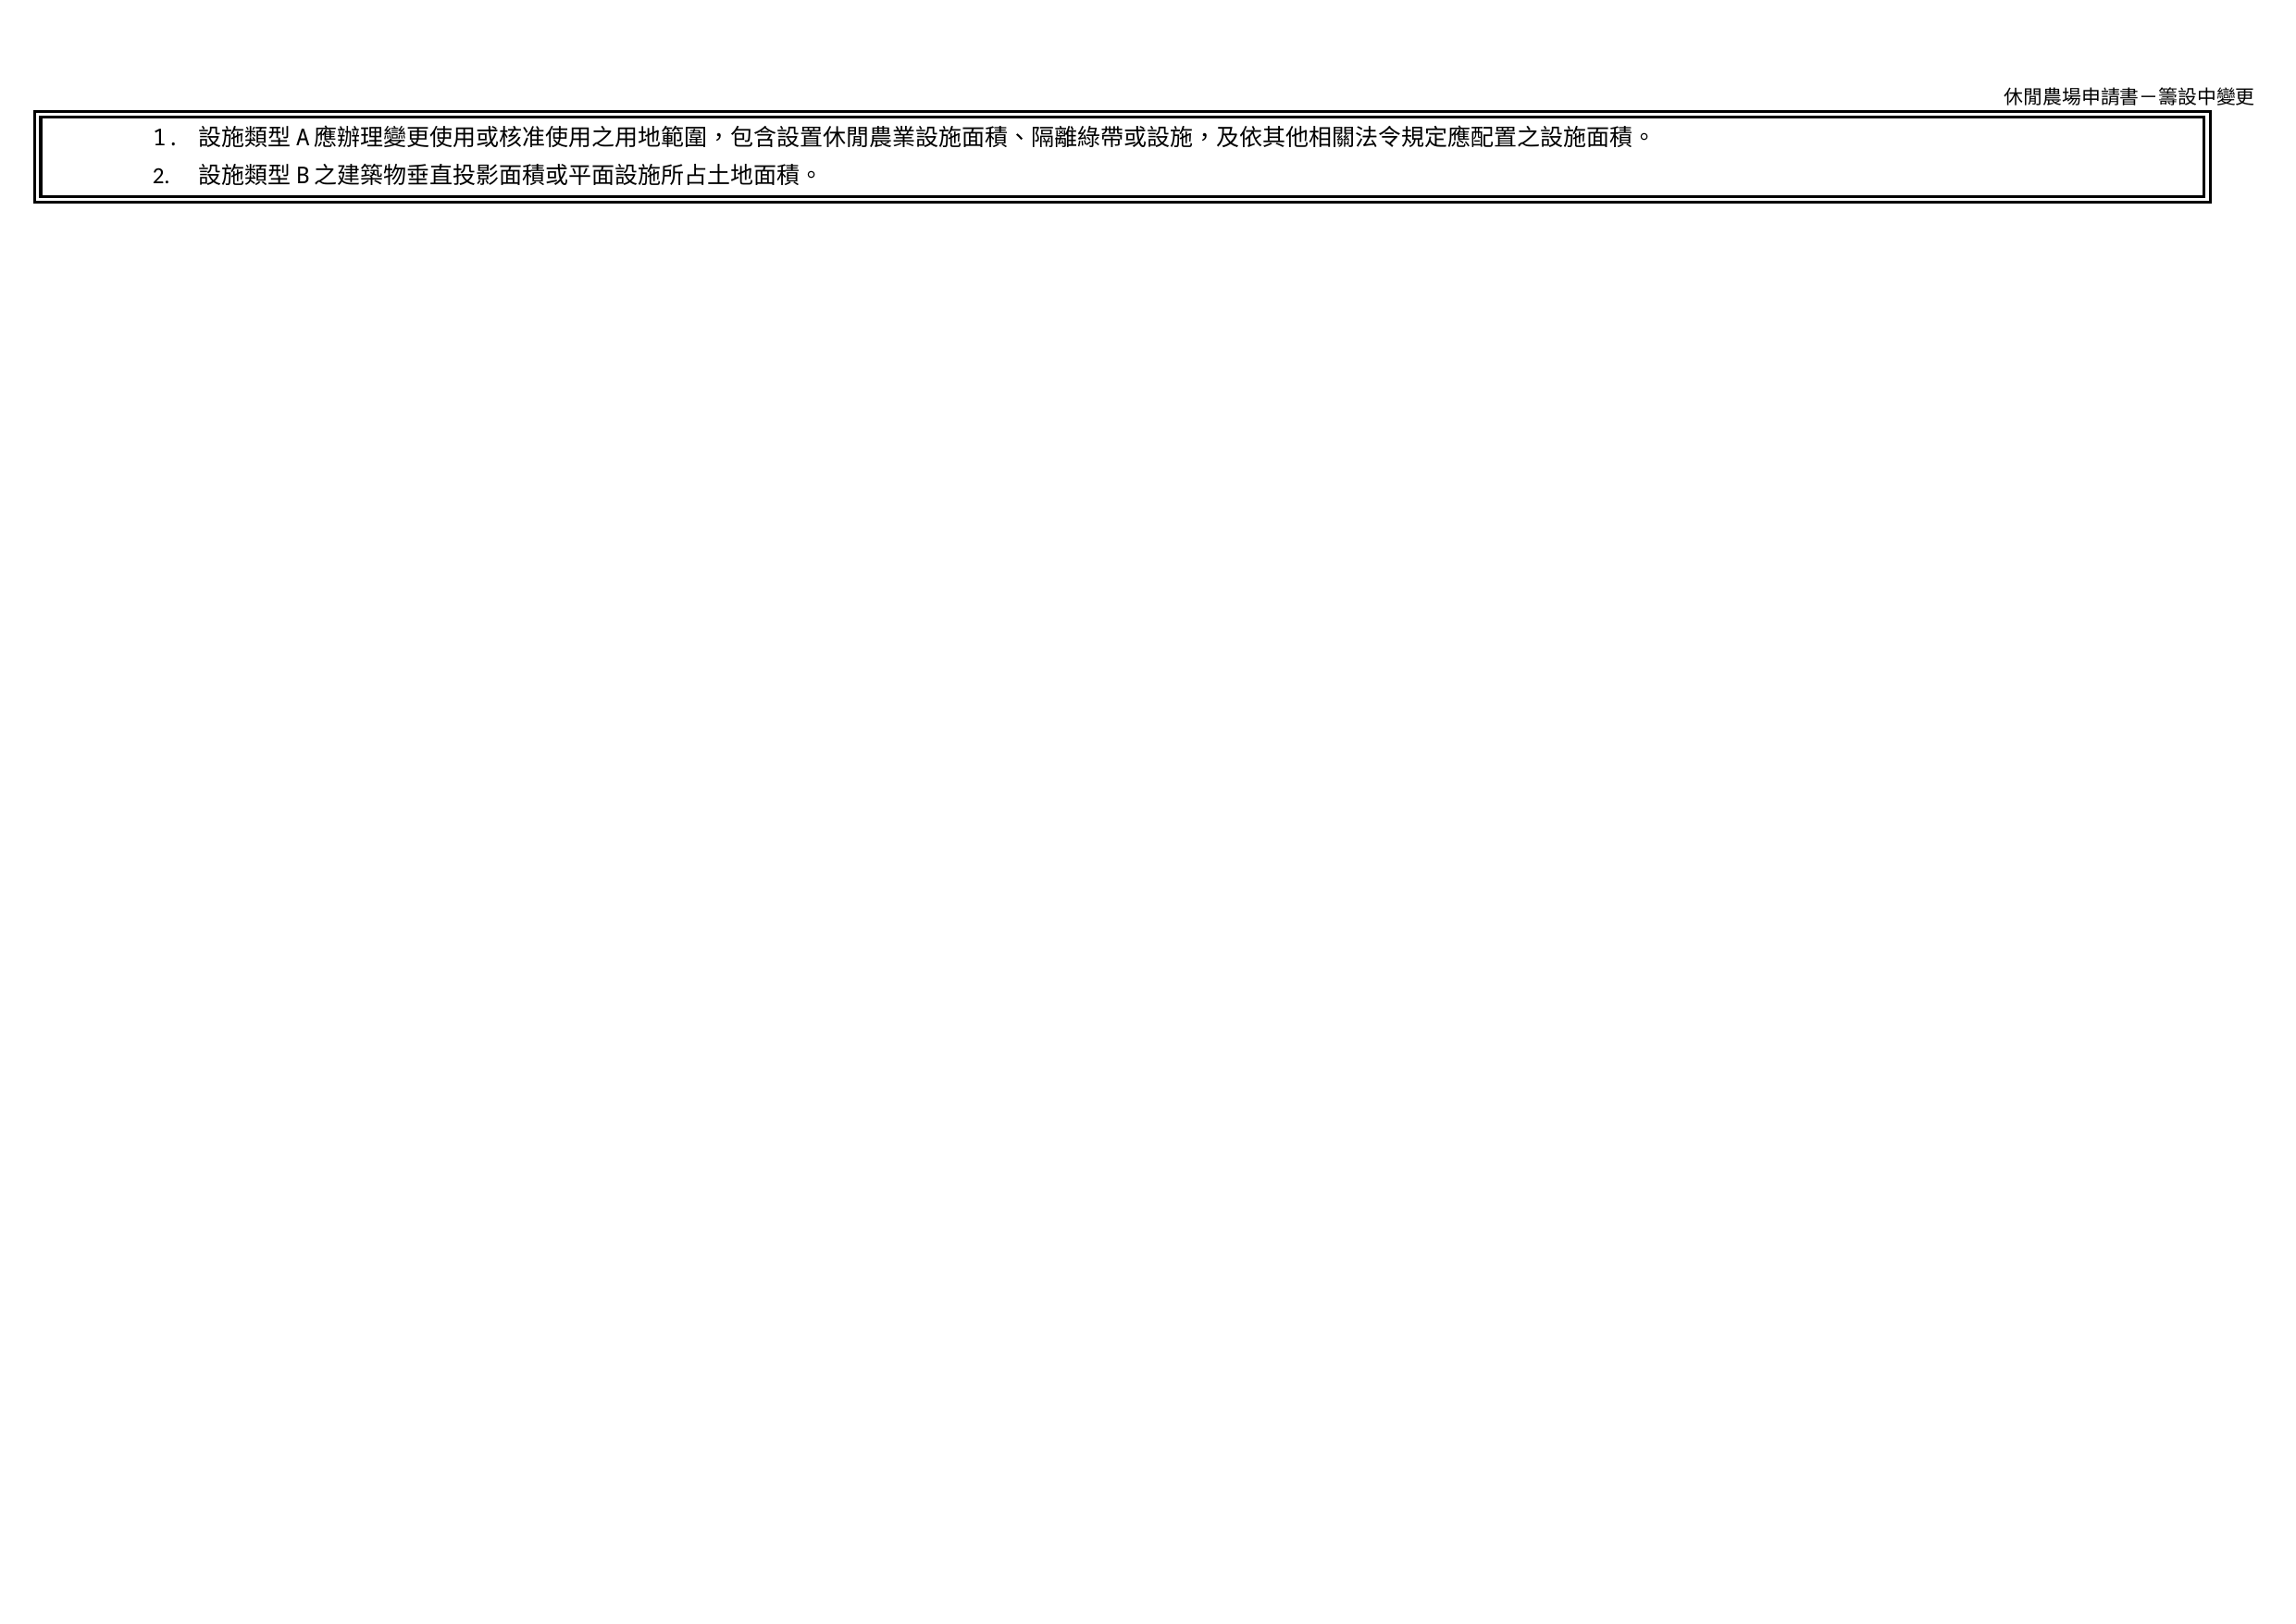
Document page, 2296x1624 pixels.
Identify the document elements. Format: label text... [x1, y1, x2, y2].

table_cell 註1：設施類型A為屬休閒農業輔導管理辦法第39條之1第1項第1款，擬具興辦事業計畫，辦理變更使用或核准使用者；設施類型B屬休閒農業輔導管理辦法第39條之1第1項第2款，應辦理容許使用者。 註2：本表所稱「設施使用面積」，定義如下： 設施類型A應辦理變更使用或核准使用之用地範圍，包含設置休閒農業設施面積、隔離綠帶或設施，及依其他相關法令規定應配置之設施面積。 設施類型B之建築物垂直投影面積或平面設施所占土地面積。 [38, 113, 2207, 195]
table_cell 註1：設施類型A為屬休閒農業輔導管理辦法第39條之1第1項第1款，擬具興辦事業計畫，辦理變更使用或核准使用者；設施類型B屬休閒農業輔導管理辦法第39條之1第1項第2款，應辦理容許使用者。 註2：本表所稱「設施使用面積」，定義如下： 設施類型A應辦理變更使用或核准使用之用地範圍，包含設置休閒農業設施面積、隔離綠帶或設施，及依其他相關法令規定應配置之設施面積。 設施類型B之建築物垂直投影面積或平面設施所占土地面積。 [43, 118, 2203, 195]
